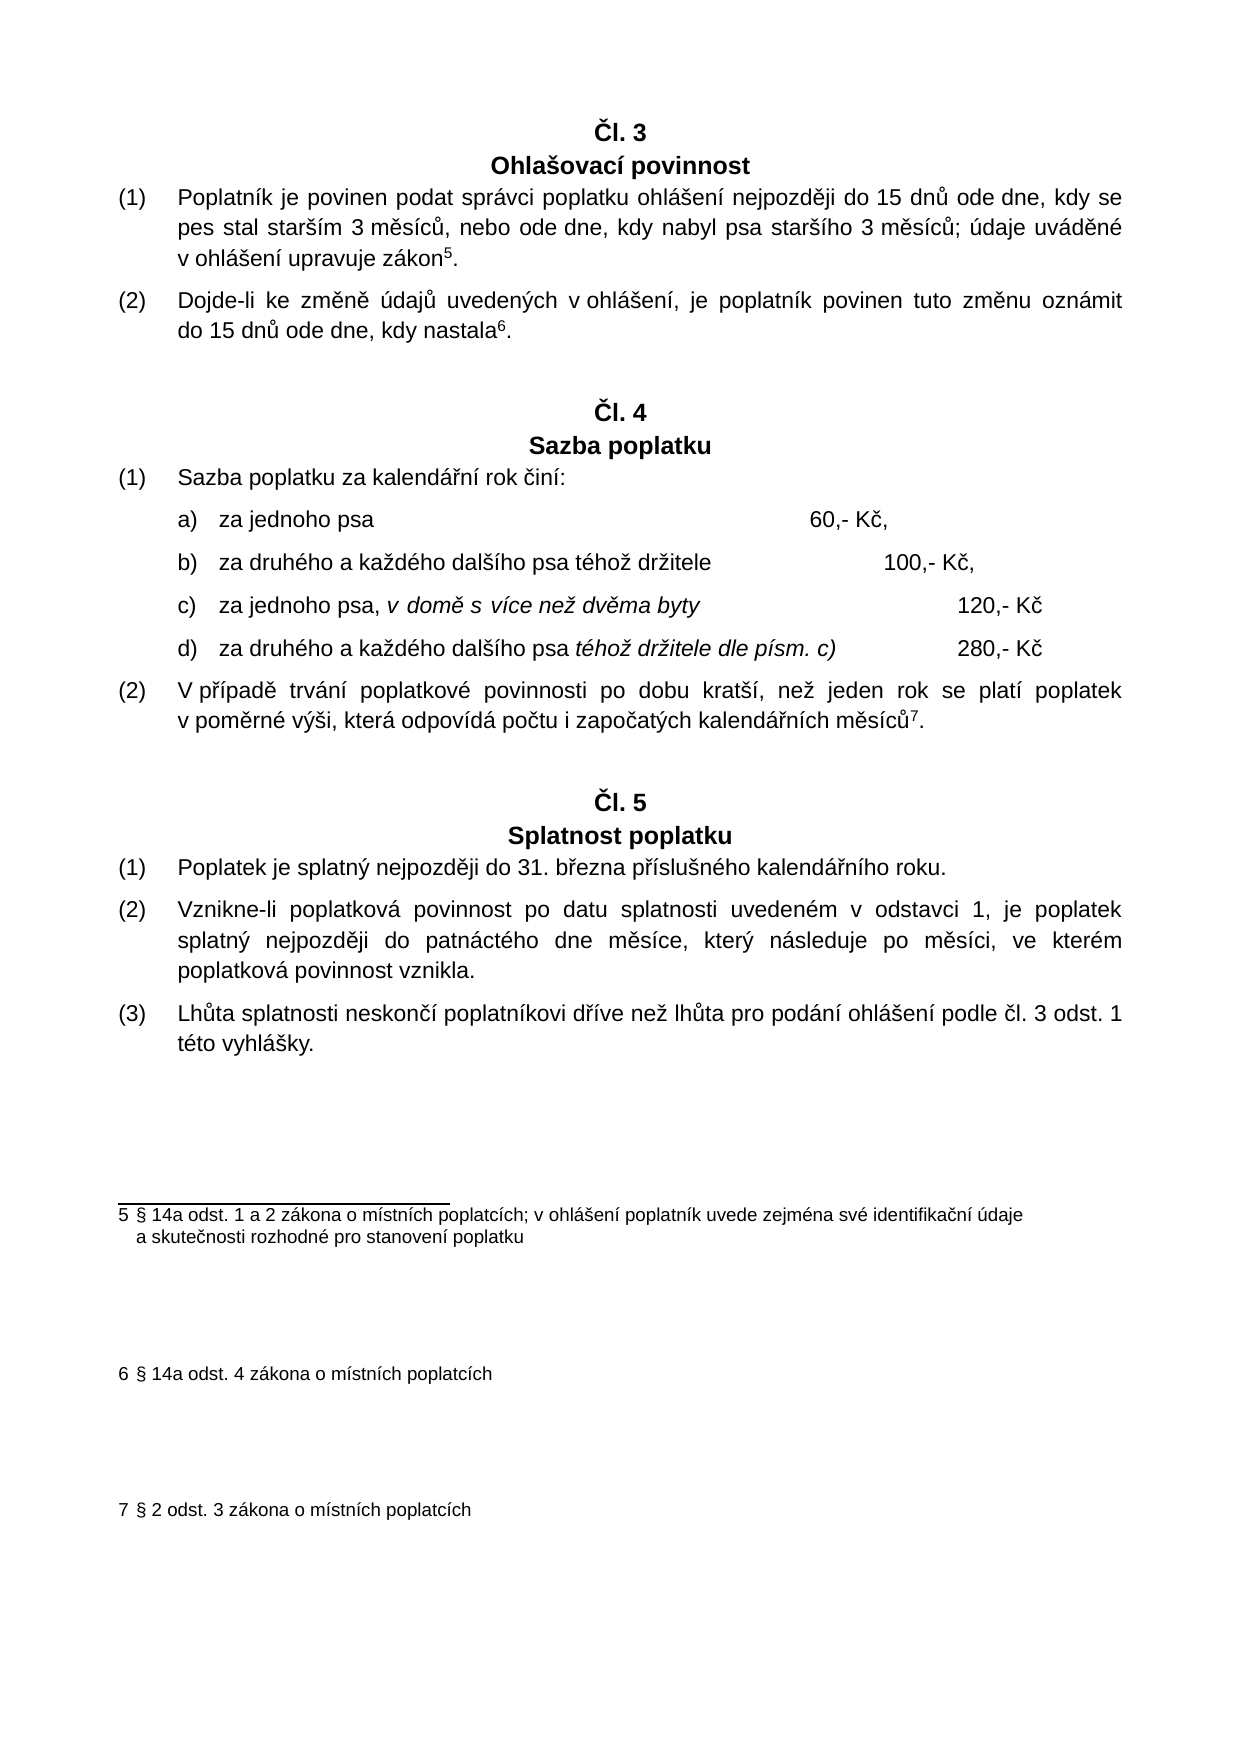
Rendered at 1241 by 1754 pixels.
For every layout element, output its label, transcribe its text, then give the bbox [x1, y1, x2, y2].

list za druhého a každého dalšího psa téhož držitele dle písm. c) 280,- Kč [177, 634, 1122, 661]
list § 2 odst. 3 zákona o místních poplatcích [118, 1499, 1122, 1520]
list Sazba poplatku za kalendářní rok činí: [118, 464, 1122, 490]
subtitle Čl. 4 Sazba poplatku [118, 398, 1122, 459]
list za jednoho psa 60,- Kč, [177, 506, 1122, 533]
list Poplatník je povinen podat správci poplatku ohlášení nejpozději do 15 dnů ode dne, kdy se pes stal starším 3 měsíců, nebo ode dne, kdy nabyl psa staršího 3 měsíců; údaje uváděné v ohlášení upravuje zákon. [118, 184, 1122, 271]
subtitle Čl. 5 Splatnost poplatku [118, 788, 1122, 849]
list za jednoho psa, v domě s více než dvěma byty 120,- Kč [177, 592, 1122, 618]
list Lhůta splatnosti neskončí poplatníkovi dříve než lhůta pro podání ohlášení podle čl. 3 odst. 1 této vyhlášky. [118, 999, 1122, 1056]
list za druhého a každého dalšího psa téhož držitele 100,- Kč, [177, 549, 1122, 576]
list V případě trvání poplatkové povinnosti po dobu kratší, než jeden rok se platí poplatek v poměrné výši, která odpovídá počtu i započatých kalendářních měsíců. [118, 677, 1122, 734]
subtitle Čl. 3 Ohlašovací povinnost [118, 118, 1122, 180]
list Poplatek je splatný nejpozději do 31. března příslušného kalendářního roku. [118, 854, 1122, 880]
list Dojde-li ke změně údajů uvedených v ohlášení, je poplatník povinen tuto změnu oznámit do 15 dnů ode dne, kdy nastala. [118, 287, 1122, 344]
list § 14a odst. 1 a 2 zákona o místních poplatcích; v ohlášení poplatník uvede zejména své identifikační údaje a skutečnosti rozhodné pro stanovení poplatku [118, 1204, 1122, 1247]
list Vznikne-li poplatková povinnost po datu splatnosti uvedeném v odstavci 1, je poplatek splatný nejpozději do patnáctého dne měsíce, který následuje po měsíci, ve kterém poplatková povinnost vznikla. [118, 896, 1122, 983]
list § 14a odst. 4 zákona o místních poplatcích [118, 1362, 1122, 1384]
